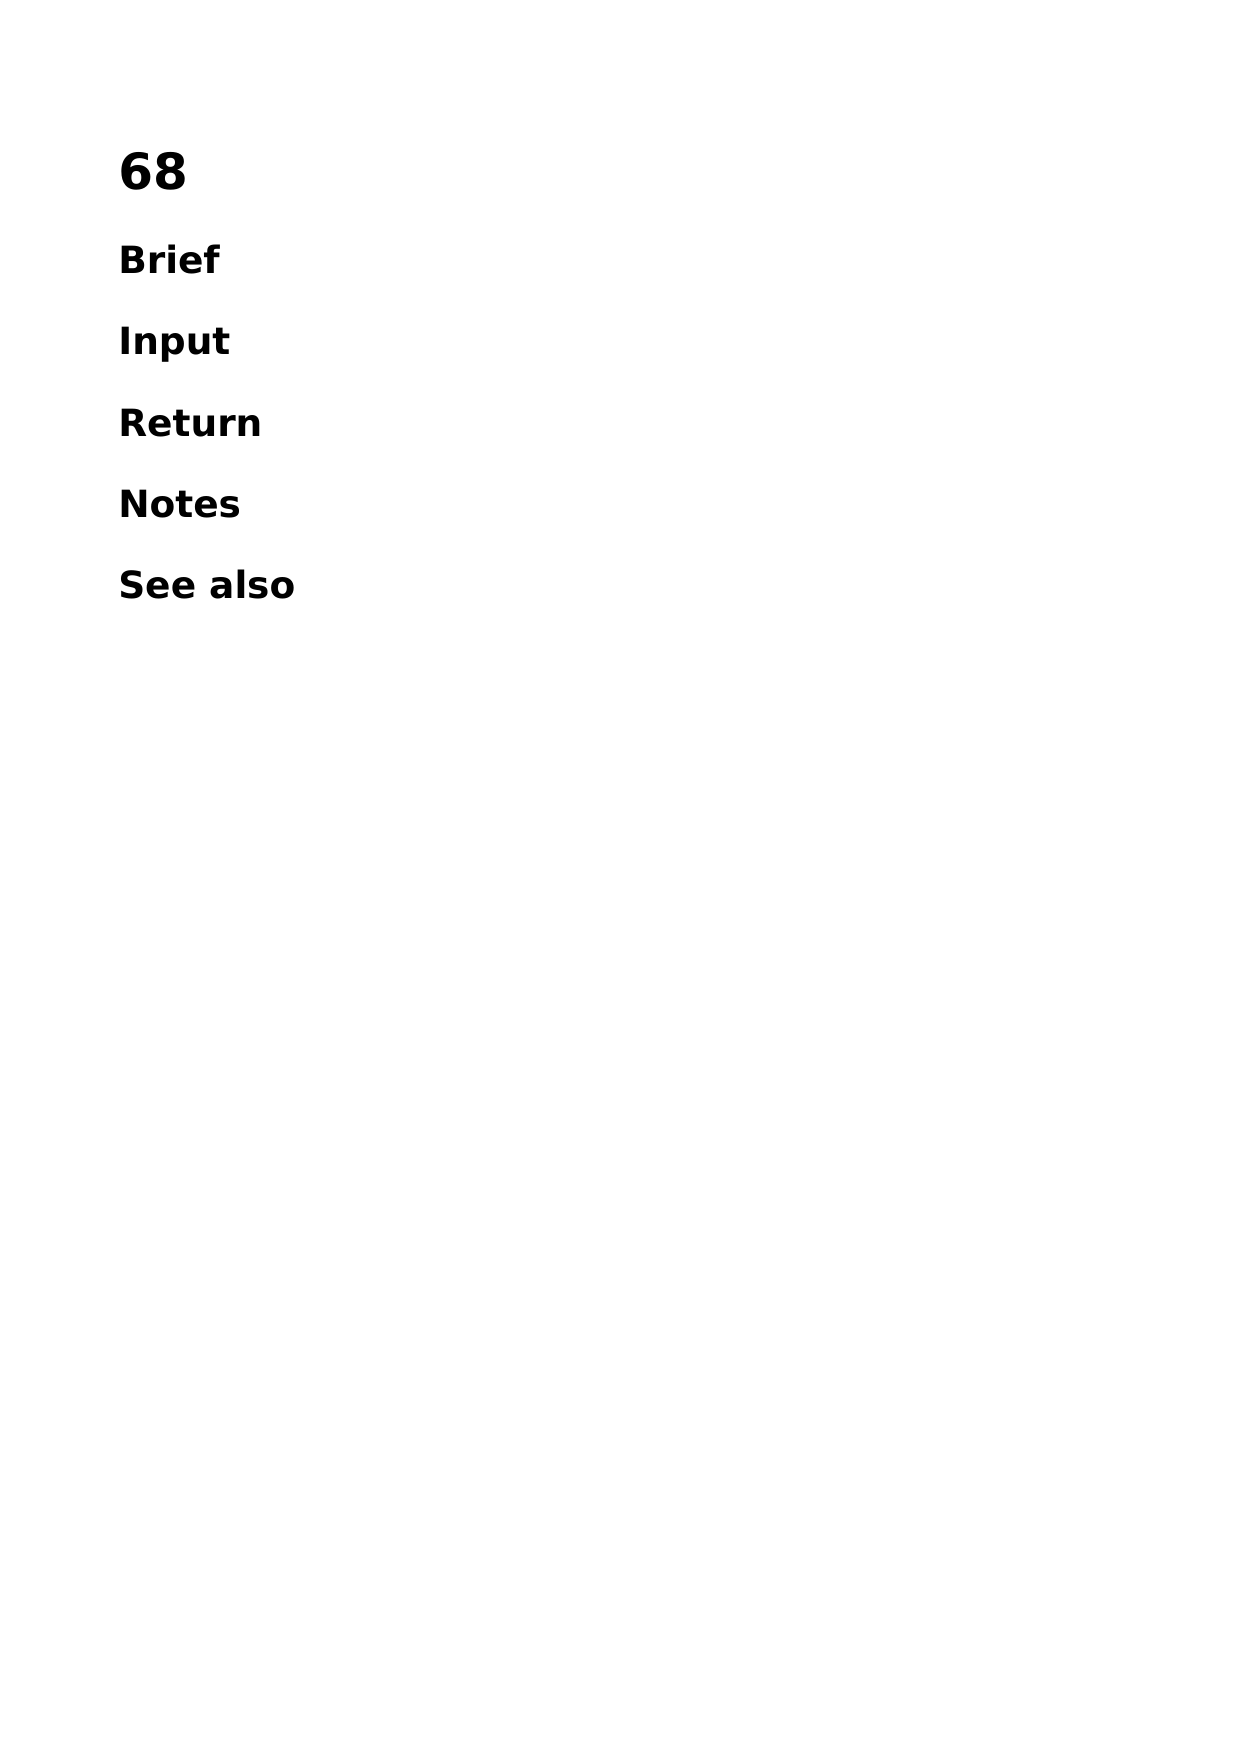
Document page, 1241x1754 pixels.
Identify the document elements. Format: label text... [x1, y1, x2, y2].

subtitle 68 [118, 143, 1122, 201]
subtitle Input [118, 320, 1122, 364]
subtitle Brief [118, 239, 1122, 282]
subtitle Notes [118, 482, 1122, 526]
subtitle See also [118, 563, 1122, 607]
subtitle Return [118, 401, 1122, 445]
